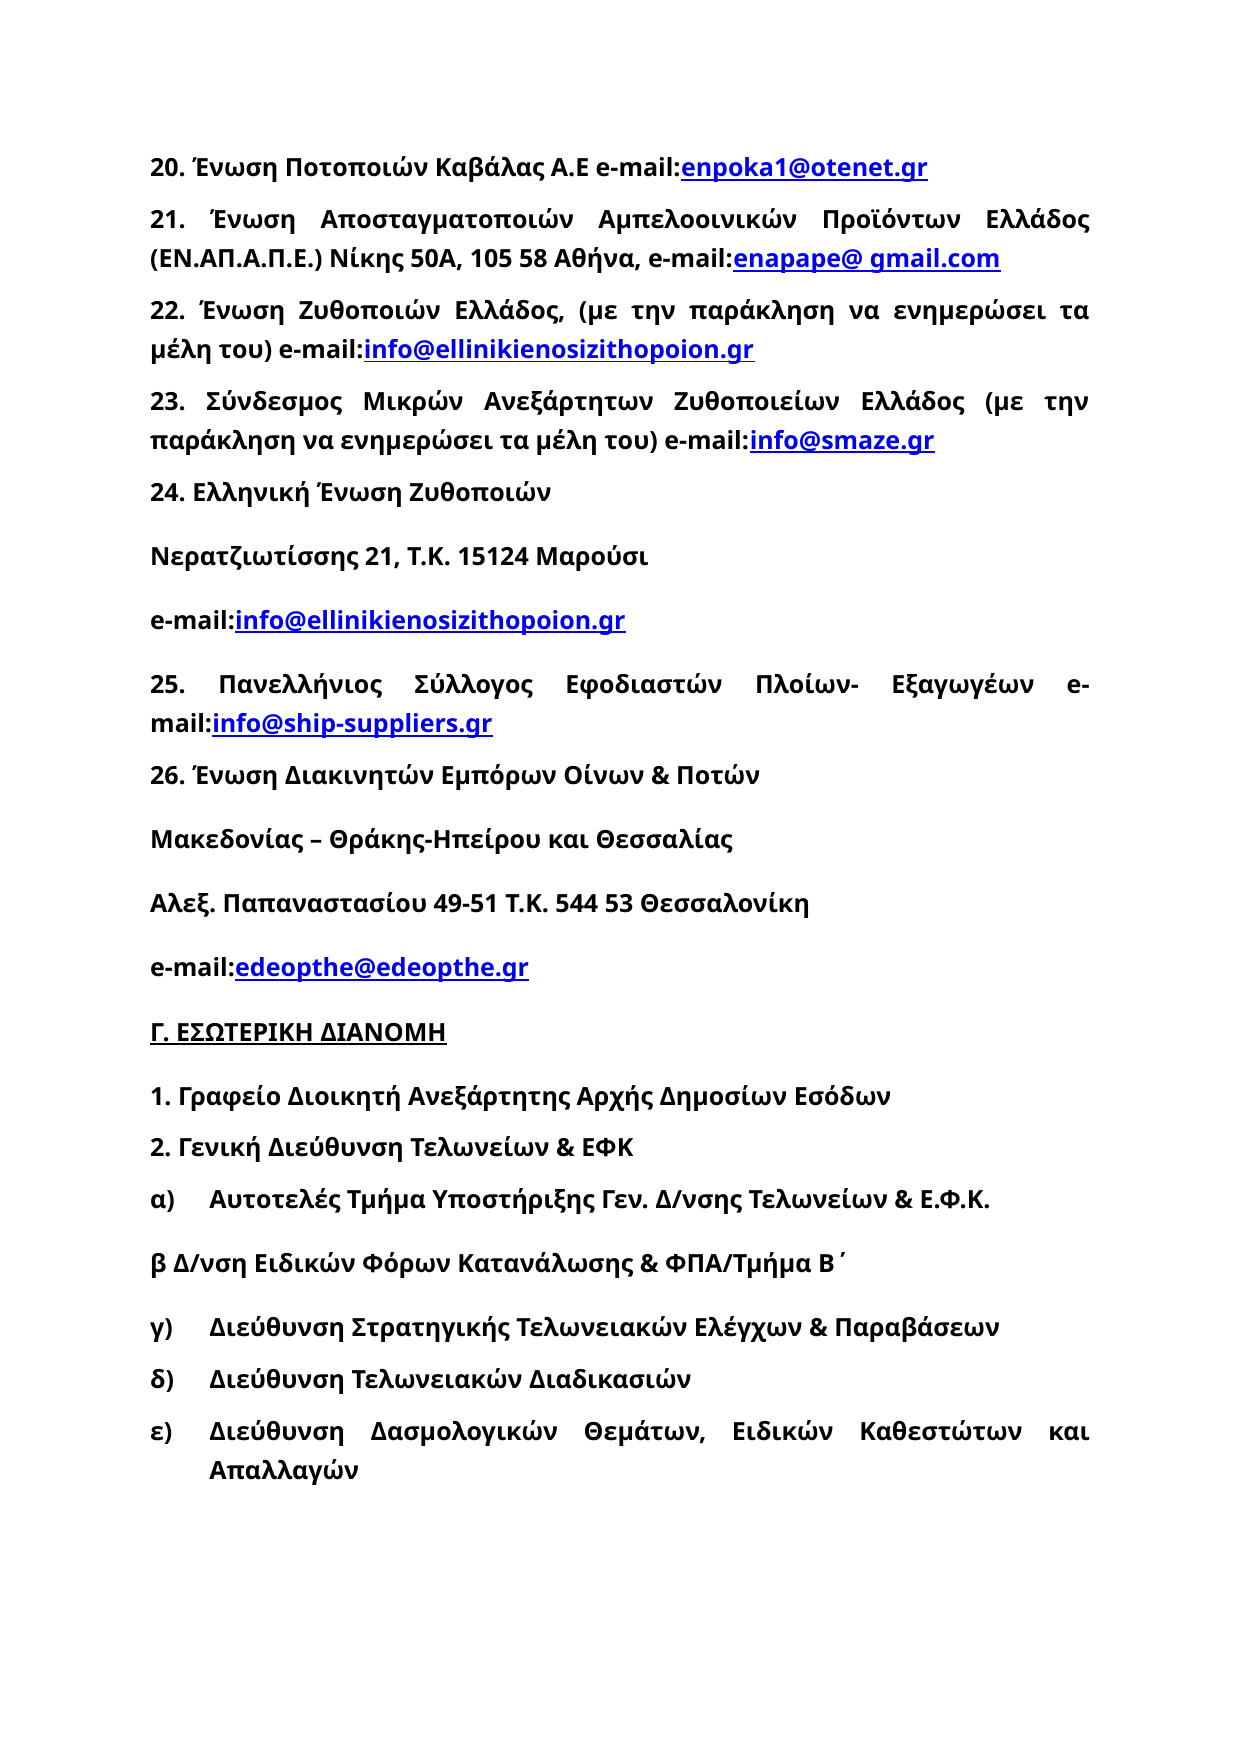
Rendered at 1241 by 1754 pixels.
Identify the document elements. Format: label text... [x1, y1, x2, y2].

list γ) Διεύθυνση Στρατηγικής Τελωνειακών Ελέγχων & Παραβάσεων [150, 1310, 1090, 1344]
text 24. Ελληνική Ένωση Ζυθοποιών [150, 474, 1090, 508]
text 20. Ένωση Ποτοποιών Καβάλας Α.Ε e-mail:enpoka1@otenet.gr [150, 150, 1090, 184]
text 21. Ένωση Αποσταγματοποιών Αμπελοοινικών Προϊόντων Ελλάδος (ΕΝ.ΑΠ.Α.Π.Ε.) Νίκης 50Α, 105 58 Αθήνα, e-mail:enapape@ gmail.com [150, 202, 1090, 275]
list ε) Διεύθυνση Δασμολογικών Θεμάτων, Ειδικών Καθεστώτων και Απαλλαγών [150, 1413, 1090, 1487]
text 2. Γενική Διεύθυνση Τελωνείων & ΕΦΚ [150, 1130, 1090, 1164]
list α) Αυτοτελές Τμήμα Υποστήριξης Γεν. Δ/νσης Τελωνείων & Ε.Φ.Κ. [150, 1182, 1090, 1216]
text e-mail:info@ellinikienosizithopoion.gr [150, 602, 1090, 637]
text Γ. ΕΣΩΤΕΡΙΚΗ ΔΙΑΝΟΜΗ [150, 1014, 1090, 1048]
text Νερατζιωτίσσης 21, Τ.Κ. 15124 Μαρούσι [150, 538, 1090, 572]
text 23. Σύνδεσμος Μικρών Ανεξάρτητων Ζυθοποιείων Ελλάδος (με την παράκληση να ενημερώσει τα μέλη του) e-mail:info@smaze.gr [150, 383, 1090, 457]
text 25. Πανελλήνιος Σύλλογος Εφοδιαστών Πλοίων- Εξαγωγέων e-mail:info@ship-suppliers.gr [150, 667, 1090, 740]
list δ) Διεύθυνση Τελωνειακών Διαδικασιών [150, 1362, 1090, 1396]
text 1. Γραφείο Διοικητή Ανεξάρτητης Αρχής Δημοσίων Εσόδων [150, 1078, 1090, 1112]
text Αλεξ. Παπαναστασίου 49-51 Τ.Κ. 544 53 Θεσσαλονίκη [150, 886, 1090, 920]
text β Δ/νση Ειδικών Φόρων Κατανάλωσης & ΦΠΑ/Τμήμα Β΄ [150, 1246, 1090, 1280]
text e-mail:edeopthe@edeopthe.gr [150, 950, 1090, 984]
text 26. Ένωση Διακινητών Εμπόρων Οίνων & Ποτών [150, 757, 1090, 792]
text 22. Ένωση Ζυθοποιών Ελλάδος, (με την παράκληση να ενημερώσει τα μέλη του) e-mail:info@ellinikienosizithopoion.gr [150, 292, 1090, 366]
text Μακεδονίας – Θράκης-Ηπείρου και Θεσσαλίας [150, 822, 1090, 856]
